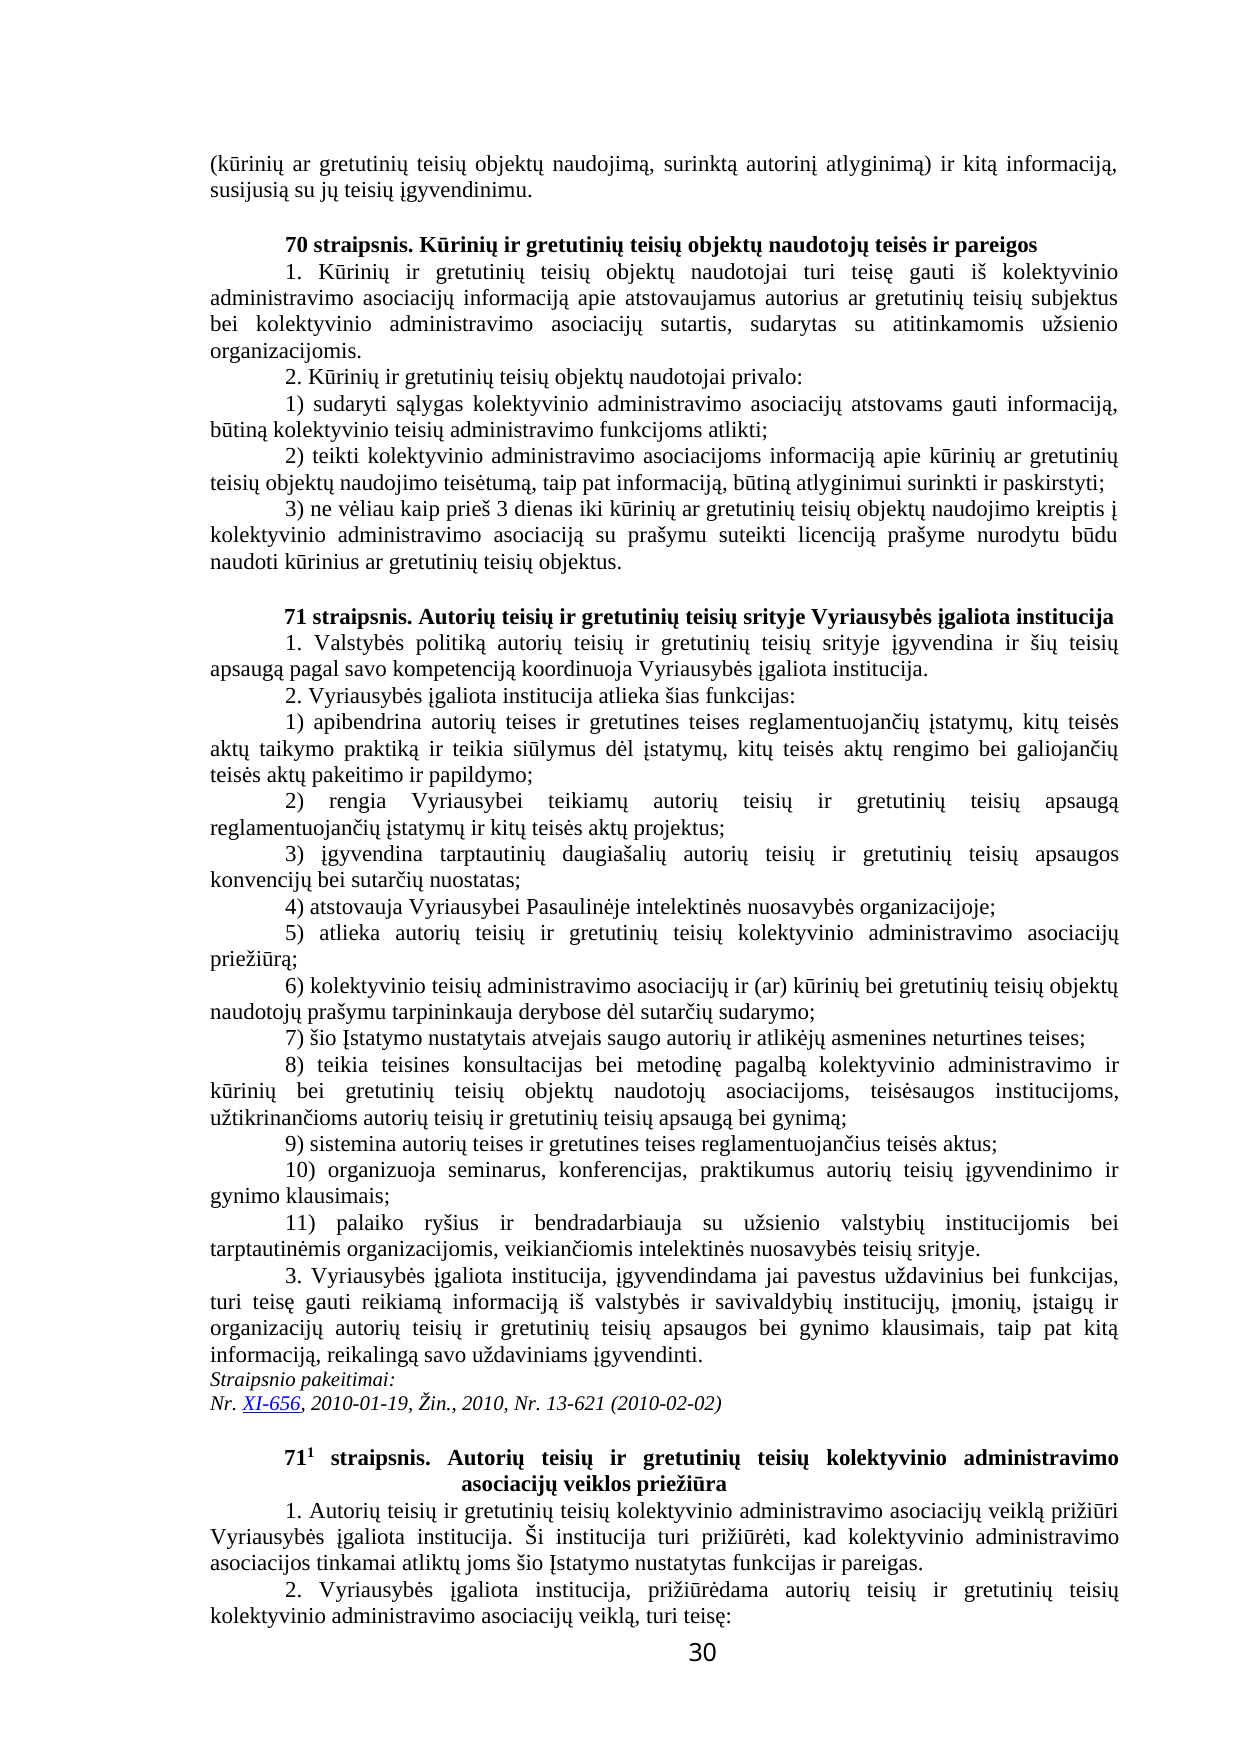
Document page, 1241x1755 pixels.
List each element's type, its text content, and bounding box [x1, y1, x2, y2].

text 8) teikia teisines konsultacijas bei metodinę pagalbą kolektyvinio administravimo ir kūrinių bei gretutinių teisių objektų naudotojų asociacijoms, teisėsaugos institucijoms, užtikrinančioms autorių teisių ir gretutinių teisių apsaugą bei gynimą; [210, 1051, 1120, 1130]
text 3) įgyvendina tarptautinių daugiašalių autorių teisių ir gretutinių teisių apsaugos konvencijų bei sutarčių nuostatas; [210, 840, 1120, 893]
text 11) palaiko ryšius ir bendradarbiauja su užsienio valstybių institucijomis bei tarptautinėmis organizacijomis, veikiančiomis intelektinės nuosavybės teisių srityje. [210, 1209, 1120, 1262]
text 3) ne vėliau kaip prieš 3 dienas iki kūrinių ar gretutinių teisių objektų naudojimo kreiptis į kolektyvinio administravimo asociaciją su prašymu suteikti licenciją prašyme nurodytu būdu naudoti kūrinius ar gretutinių teisių objektus. [210, 495, 1119, 574]
text 1. Valstybės politiką autorių teisių ir gretutinių teisių srityje įgyvendina ir šių teisių apsaugą pagal savo kompetenciją koordinuoja Vyriausybės įgaliota institucija. [210, 629, 1120, 682]
text 3. Vyriausybės įgaliota institucija, įgyvendindama jai pavestus uždavinius bei funkcijas, turi teisę gauti reikiamą informaciją iš valstybės ir savivaldybių institucijų, įmonių, įstaigų ir organizacijų autorių teisių ir gretutinių teisių apsaugos bei gynimo klausimais, taip pat kitą informaciją, reikalingą savo uždaviniams įgyvendinti. [210, 1262, 1120, 1367]
text 4) atstovauja Vyriausybei Pasaulinėje intelektinės nuosavybės organizacijoje; [210, 893, 1120, 919]
text 6) kolektyvinio teisių administravimo asociacijų ir (ar) kūrinių bei gretutinių teisių objektų naudotojų prašymu tarpininkauja derybose dėl sutarčių sudarymo; [210, 972, 1120, 1024]
text 5) atlieka autorių teisių ir gretutinių teisių kolektyvinio administravimo asociacijų priežiūrą; [210, 919, 1120, 972]
text 71 straipsnis. Autorių teisių ir gretutinių teisių srityje Vyriausybės įgaliota institucija [284, 603, 1119, 629]
text 2) rengia Vyriausybei teikiamų autorių teisių ir gretutinių teisių apsaugą reglamentuojančių įstatymų ir kitų teisės aktų projektus; [210, 787, 1120, 840]
text 2. Vyriausybės įgaliota institucija, prižiūrėdama autorių teisių ir gretutinių teisių kolektyvinio administravimo asociacijų veiklą, turi teisę: [210, 1576, 1120, 1628]
text Nr. XI-656, 2010-01-19, Žin., 2010, Nr. 13-621 (2010-02-02) [210, 1391, 1120, 1415]
text 1. Autorių teisių ir gretutinių teisių kolektyvinio administravimo asociacijų veiklą prižiūri Vyriausybės įgaliota institucija. Ši institucija turi prižiūrėti, kad kolektyvinio administravimo asociacijos tinkamai atliktų joms šio Įstatymo nustatytas funkcijas ir pareigas. [210, 1497, 1120, 1576]
text 1) sudaryti sąlygas kolektyvinio administravimo asociacijų atstovams gauti informaciją, būtiną kolektyvinio teisių administravimo funkcijoms atlikti; [210, 389, 1119, 442]
text 70 straipsnis. Kūrinių ir gretutinių teisių objektų naudotojų teisės ir pareigos [285, 231, 1119, 258]
text 2) teikti kolektyvinio administravimo asociacijoms informaciją apie kūrinių ar gretutinių teisių objektų naudojimo teisėtumą, taip pat informaciją, būtiną atlyginimui surinkti ir paskirstyti; [210, 442, 1119, 495]
text 7) šio Įstatymo nustatytais atvejais saugo autorių ir atlikėjų asmenines neturtines teises; [210, 1024, 1120, 1051]
text 1. Kūrinių ir gretutinių teisių objektų naudotojai turi teisę gauti iš kolektyvinio administravimo asociacijų informaciją apie atstovaujamus autorius ar gretutinių teisių subjektus bei kolektyvinio administravimo asociacijų sutartis, sudarytas su atitinkamomis užsienio organizacijomis. [210, 258, 1119, 363]
text Straipsnio pakeitimai: [210, 1367, 1119, 1391]
text 9) sistemina autorių teises ir gretutines teises reglamentuojančius teisės aktus; [210, 1130, 1120, 1156]
text 10) organizuoja seminarus, konferencijas, praktikumus autorių teisių įgyvendinimo ir gynimo klausimais; [210, 1156, 1120, 1209]
text 1) apibendrina autorių teises ir gretutines teises reglamentuojančių įstatymų, kitų teisės aktų taikymo praktiką ir teikia siūlymus dėl įstatymų, kitų teisės aktų rengimo bei galiojančių teisės aktų pakeitimo ir papildymo; [210, 708, 1120, 787]
text (kūrinių ar gretutinių teisių objektų naudojimą, surinktą autorinį atlyginimą) ir kitą informaciją, susijusią su jų teisių įgyvendinimu. [210, 150, 1119, 203]
text 2. Vyriausybės įgaliota institucija atlieka šias funkcijas: [210, 682, 1120, 708]
text 711 straipsnis. Autorių teisių ir gretutinių teisių kolektyvinio administravimo asociacijų veiklos priežiūra [284, 1444, 1120, 1497]
text 2. Kūrinių ir gretutinių teisių objektų naudotojai privalo: [210, 363, 1119, 389]
